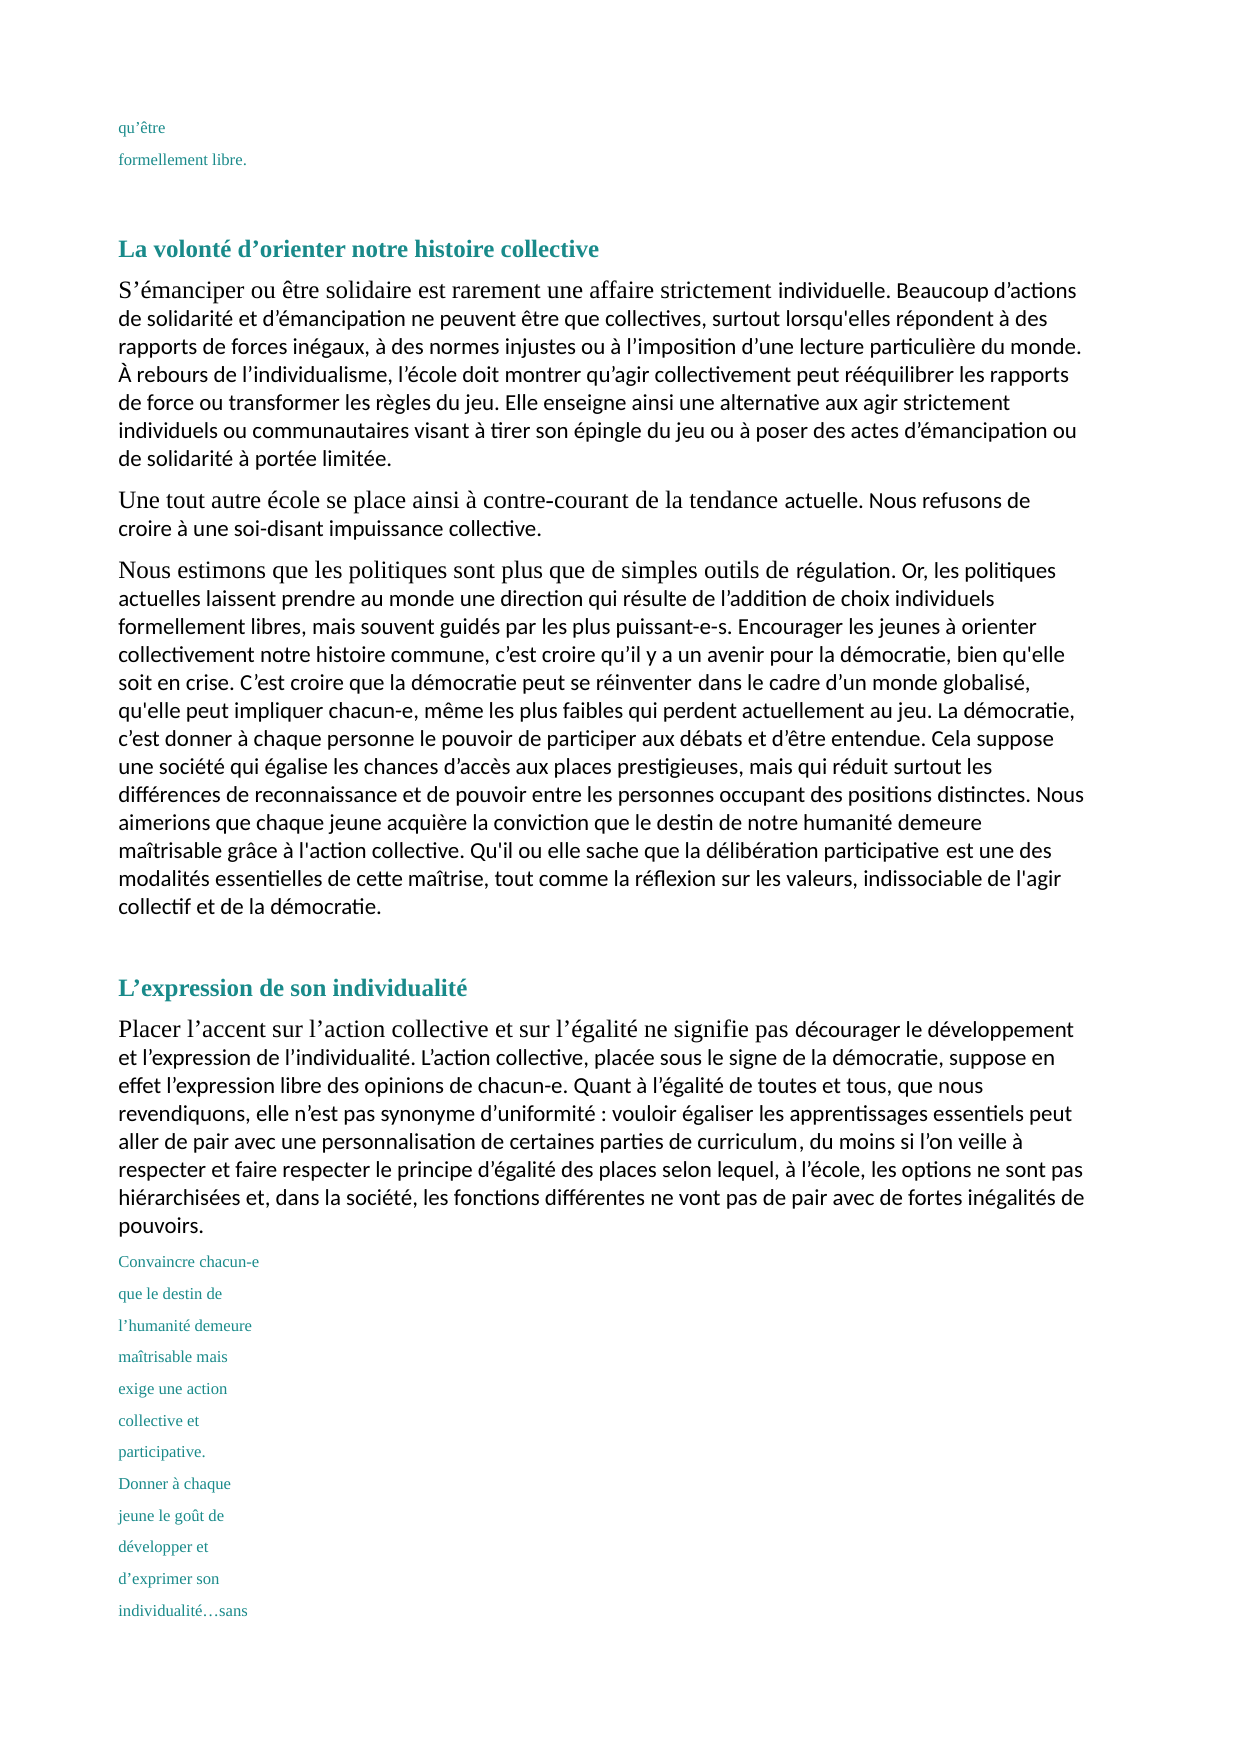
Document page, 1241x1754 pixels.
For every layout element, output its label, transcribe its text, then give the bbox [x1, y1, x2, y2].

text qu’être [118, 118, 1088, 137]
text participative. [118, 1442, 1088, 1461]
text Convaincre chacun-e [118, 1252, 1088, 1271]
text collective et [118, 1410, 1088, 1429]
text d’exprimer son [118, 1569, 1088, 1588]
text maîtrisable mais [118, 1347, 1088, 1366]
text formellement libre. [118, 150, 1088, 169]
text Nous estimons que les politiques sont plus que de simples outils de régulation. Or, les politiques actuelles laissent prendre au monde une direction qui résulte de l’addition de choix individuels formellement libres, mais souvent guidés par les plus puissant-e-s. Encourager les jeunes à orienter collectivement notre histoire commune, c’est croire qu’il y a un avenir pour la démocratie, bien qu'elle soit en crise. C’est croire que la démocratie peut se réinventer dans le cadre d’un monde globalisé, qu'elle peut impliquer chacun-e, même les plus faibles qui perdent actuellement au jeu. La démocratie, c’est donner à chaque personne le pouvoir de participer aux débats et d’être entendue. Cela suppose une société qui égalise les chances d’accès aux places prestigieuses, mais qui réduit surtout les différences de reconnaissance et de pouvoir entre les personnes occupant des positions distinctes. Nous aimerions que chaque jeune acquière la conviction que le destin de notre humanité demeure maîtrisable grâce à l'action collective. Qu'il ou elle sache que la délibération participative est une des modalités essentielles de cette maîtrise, tout comme la réflexion sur les valeurs, indissociable de l'agir collectif et de la démocratie. [118, 555, 1088, 920]
text Donner à chaque [118, 1474, 1088, 1493]
text L’expression de son individualité [118, 973, 1088, 1002]
text exige une action [118, 1379, 1088, 1398]
text l’humanité demeure [118, 1315, 1088, 1334]
text développer et [118, 1537, 1088, 1556]
text Placer l’accent sur l’action collective et sur l’égalité ne signifie pas décourager le développement et l’expression de l’individualité. L’action collective, placée sous le signe de la démocratie, suppose en effet l’expression libre des opinions de chacun-e. Quant à l’égalité de toutes et tous, que nous revendiquons, elle n’est pas synonyme d’uniformité : vouloir égaliser les apprentissages essentiels peut aller de pair avec une personnalisation de certaines parties de curriculum, du moins si l’on veille à respecter et faire respecter le principe d’égalité des places selon lequel, à l’école, les options ne sont pas hiérarchisées et, dans la société, les fonctions différentes ne vont pas de pair avec de fortes inégalités de pouvoirs. [118, 1014, 1088, 1239]
text jeune le goût de [118, 1505, 1088, 1524]
text Une tout autre école se place ainsi à contre-courant de la tendance actuelle. Nous refusons de croire à une soi-disant impuissance collective. [118, 485, 1088, 542]
text individualité…sans [118, 1600, 1088, 1619]
text S’émanciper ou être solidaire est rarement une affaire strictement individuelle. Beaucoup d’actions de solidarité et d’émancipation ne peuvent être que collectives, surtout lorsqu'elles répondent à des rapports de forces inégaux, à des normes injustes ou à l’imposition d’une lecture particulière du monde. À rebours de l’individualisme, l’école doit montrer qu’agir collectivement peut rééquilibrer les rapports de force ou transformer les règles du jeu. Elle enseigne ainsi une alternative aux agir strictement individuels ou communautaires visant à tirer son épingle du jeu ou à poser des actes d’émancipation ou de solidarité à portée limitée. [118, 275, 1088, 473]
text La volonté d’orienter notre histoire collective [118, 234, 1088, 263]
text que le destin de [118, 1284, 1088, 1303]
